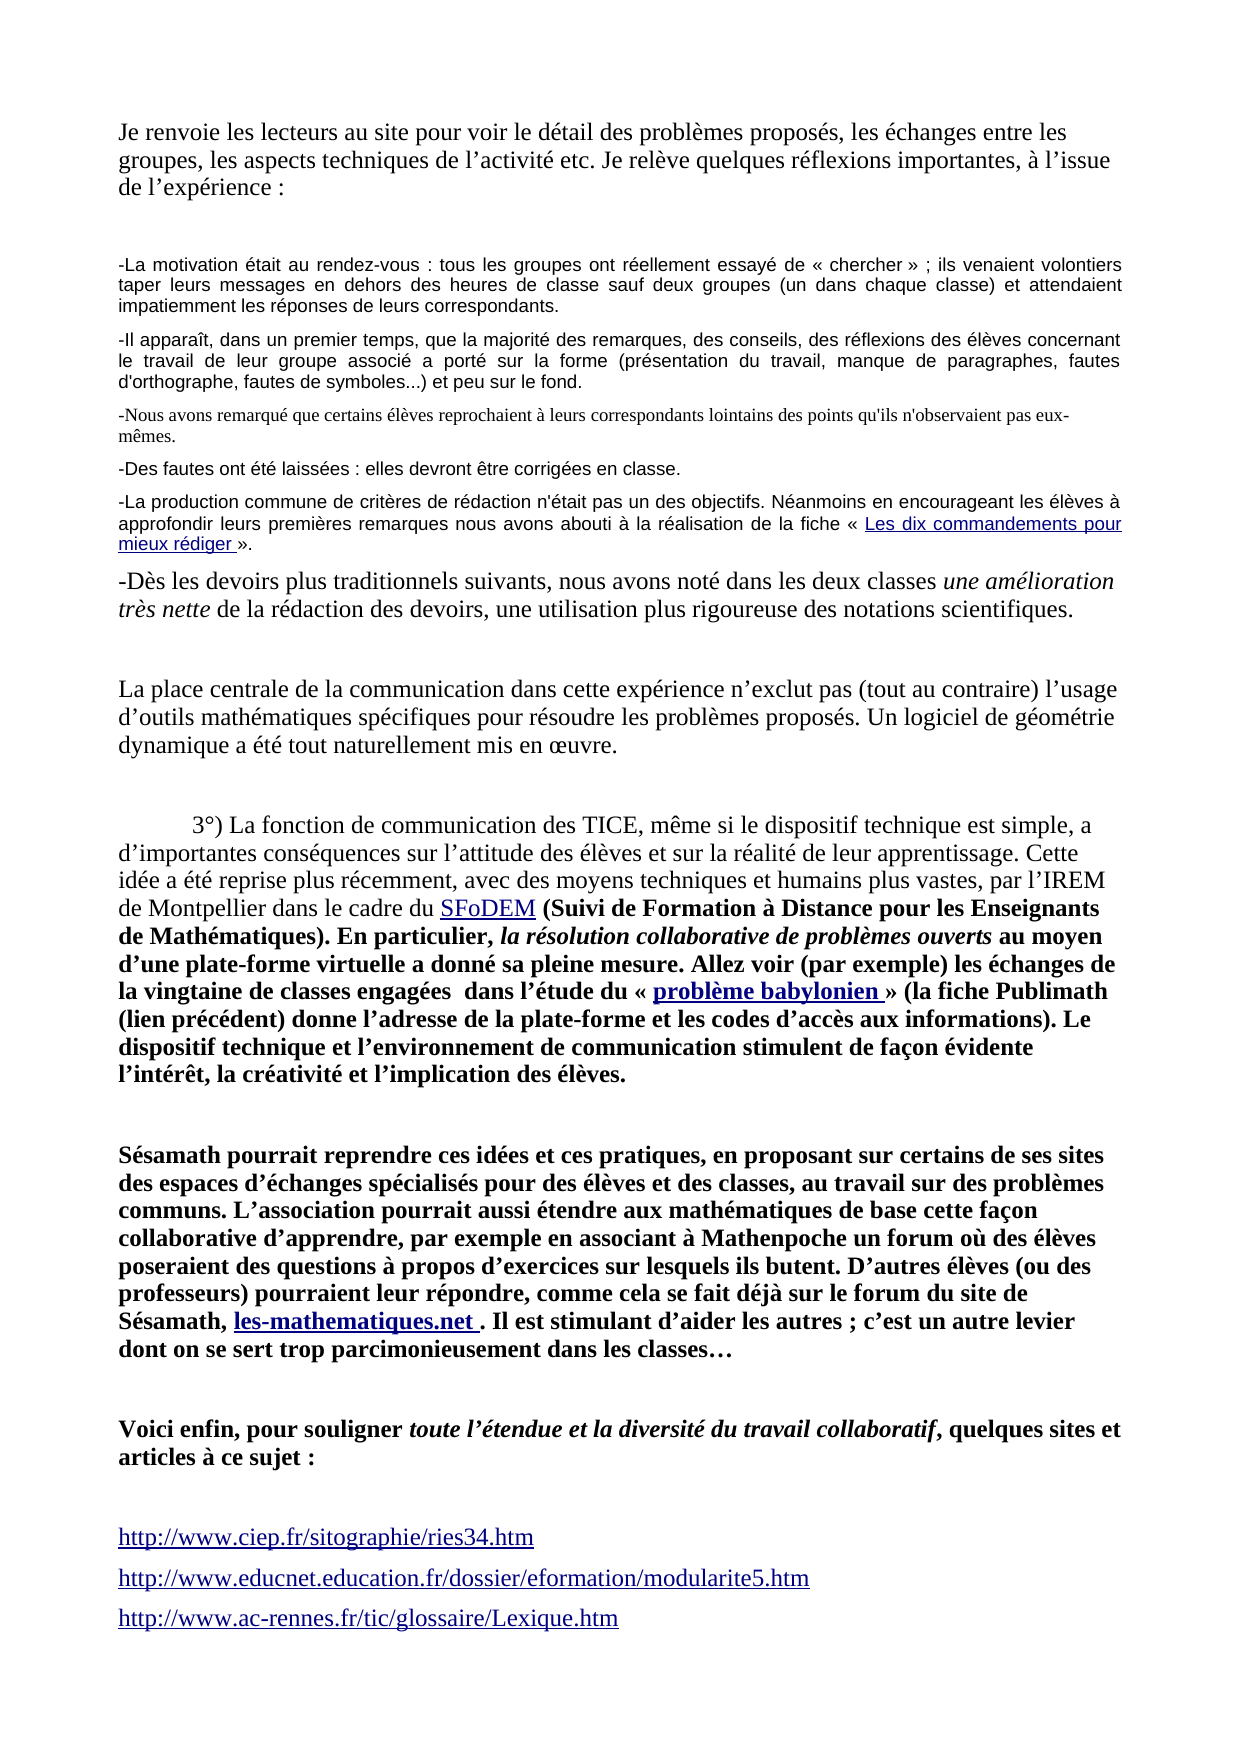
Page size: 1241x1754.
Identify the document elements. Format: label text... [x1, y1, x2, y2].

text -Nous avons remarqué que certains élèves reprochaient à leurs correspondants lointains des points qu'ils n'observaient pas eux-mêmes. [118, 404, 1122, 446]
text -Dès les devoirs plus traditionnels suivants, nous avons noté dans les deux classes une amélioration très nette de la rédaction des devoirs, une utilisation plus rigoureuse des notations scientifiques. [118, 567, 1122, 623]
text -Des fautes ont été laissées : elles devront être corrigées en classe. [118, 458, 1122, 479]
text Sésamath pourrait reprendre ces idées et ces pratiques, en proposant sur certains de ses sites des espaces d’échanges spécialisés pour des élèves et des classes, au travail sur des problèmes communs. L’association pourrait aussi étendre aux mathématiques de base cette façon collaborative d’apprendre, par exemple en associant à Mathenpoche un forum où des élèves poseraient des questions à propos d’exercices sur lesquels ils butent. D’autres élèves (ou des professeurs) pourraient leur répondre, comme cela se fait déjà sur le forum du site de Sésamath, les-mathematiques.net . Il est stimulant d’aider les autres ; c’est un autre levier dont on se sert trop parcimonieusement dans les classes… [118, 1141, 1122, 1363]
text http://www.ac-rennes.fr/tic/glossaire/Lexique.htm [118, 1604, 1122, 1632]
text http://www.educnet.education.fr/dossier/eformation/modularite5.htm [118, 1564, 1122, 1591]
text 3°) La fonction de communication des TICE, même si le dispositif technique est simple, a d’importantes conséquences sur l’attitude des élèves et sur la réalité de leur apprentissage. Cette idée a été reprise plus récemment, avec des moyens techniques et humains plus vastes, par l’IREM de Montpellier dans le cadre du SFoDEM (Suivi de Formation à Distance pour les Enseignants de Mathématiques). En particulier, la résolution collaborative de problèmes ouverts au moyen d’une plate-forme virtuelle a donné sa pleine mesure. Allez voir (par exemple) les échanges de la vingtaine de classes engagées dans l’étude du « problème babylonien » (la fiche Publimath (lien précédent) donne l’adresse de la plate-forme et les codes d’accès aux informations). Le dispositif technique et l’environnement de communication stimulent de façon évidente l’intérêt, la créativité et l’implication des élèves. [118, 811, 1122, 1088]
text http://www.ciep.fr/sitographie/ries34.htm [118, 1523, 1122, 1551]
text -Il apparaît, dans un premier temps, que la majorité des remarques, des conseils, des réflexions des élèves concernant le travail de leur groupe associé a porté sur la forme (présentation du travail, manque de paragraphes, fautes d'orthographe, fautes de symboles...) et peu sur le fond. [118, 329, 1122, 392]
text La place centrale de la communication dans cette expérience n’exclut pas (tout au contraire) l’usage d’outils mathématiques spécifiques pour résoudre les problèmes proposés. Un logiciel de géométrie dynamique a été tout naturellement mis en œuvre. [118, 675, 1122, 758]
text Je renvoie les lecteurs au site pour voir le détail des problèmes proposés, les échanges entre les groupes, les aspects techniques de l’activité etc. Je relève quelques réflexions importantes, à l’issue de l’expérience : [118, 118, 1122, 201]
text -La motivation était au rendez-vous : tous les groupes ont réellement essayé de « chercher » ; ils venaient volontiers taper leurs messages en dehors des heures de classe sauf deux groupes (un dans chaque classe) et attendaient impatiemment les réponses de leurs correspondants. [118, 254, 1122, 317]
text -La production commune de critères de rédaction n'était pas un des objectifs. Néanmoins en encourageant les élèves à approfondir leurs premières remarques nous avons abouti à la réalisation de la fiche « Les dix commandements pour mieux rédiger ». [118, 492, 1122, 555]
text Voici enfin, pour souligner toute l’étendue et la diversité du travail collaboratif, quelques sites et articles à ce sujet : [118, 1415, 1122, 1471]
